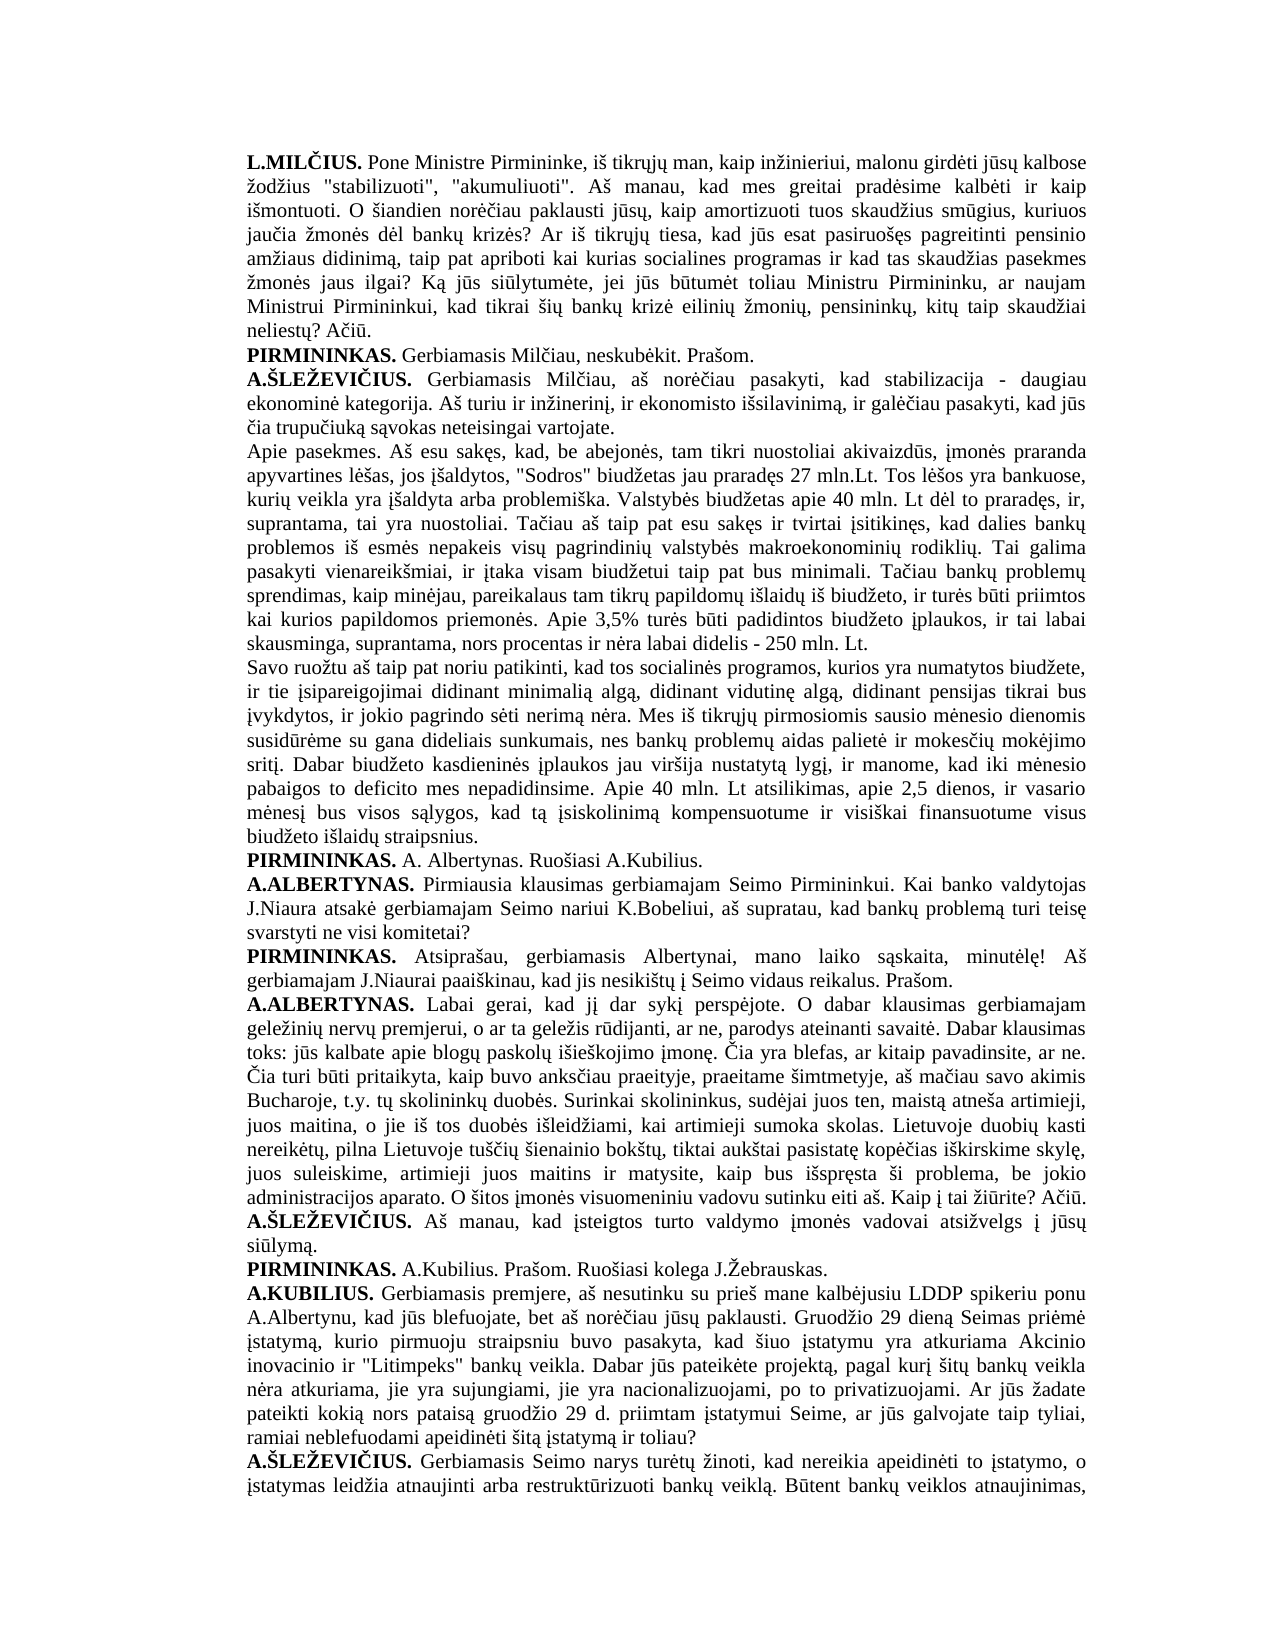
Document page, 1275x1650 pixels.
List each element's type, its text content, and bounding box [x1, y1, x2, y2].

text PIRMININKAS. Gerbiamasis Milčiau, neskubėkit. Prašom. [247, 342, 1087, 367]
text A.ŠLEŽEVIČIUS. Aš manau, kad įsteigtos turto valdymo įmonės vadovai atsižvelgs į jūsų siūlymą. [247, 1209, 1087, 1257]
text Apie pasekmes. Aš esu sakęs, kad, be abejonės, tam tikri nuostoliai akivaizdūs, įmonės praranda apyvartines lėšas, jos įšaldytos, "Sodros" biudžetas jau praradęs 27 mln.Lt. Tos lėšos yra bankuose, kurių veikla yra įšaldyta arba problemiška. Valstybės biudžetas apie 40 mln. Lt dėl to praradęs, ir, suprantama, tai yra nuostoliai. Tačiau aš taip pat esu sakęs ir tvirtai įsitikinęs, kad dalies bankų problemos iš esmės nepakeis visų pagrindinių valstybės makroekonominių rodiklių. Tai galima pasakyti vienareikšmiai, ir įtaka visam biudžetui taip pat bus minimali. Tačiau bankų problemų sprendimas, kaip minėjau, pareikalaus tam tikrų papildomų išlaidų iš biudžeto, ir turės būti priimtos kai kurios papildomos priemonės. Apie 3,5% turės būti padidintos biudžeto įplaukos, ir tai labai skausminga, suprantama, nors procentas ir nėra labai didelis - 250 mln. Lt. [247, 439, 1087, 655]
text PIRMININKAS. A.Kubilius. Prašom. Ruošiasi kolega J.Žebrauskas. [247, 1257, 1087, 1281]
text A.ŠLEŽEVIČIUS. Gerbiamasis Seimo narys turėtų žinoti, kad nereikia apeidinėti to įstatymo, o įstatymas leidžia atnaujinti arba restruktūrizuoti bankų veiklą. Būtent bankų veiklos atnaujinimas, [247, 1449, 1087, 1497]
text A.ALBERTYNAS. Pirmiausia klausimas gerbiamajam Seimo Pirmininkui. Kai banko valdytojas J.Niaura atsakė gerbiamajam Seimo nariui K.Bobeliui, aš supratau, kad bankų problemą turi teisę svarstyti ne visi komitetai? [247, 872, 1087, 944]
text PIRMININKAS. Atsiprašau, gerbiamasis Albertynai, mano laiko sąskaita, minutėlę! Aš gerbiamajam J.Niaurai paaiškinau, kad jis nesikištų į Seimo vidaus reikalus. Prašom. [247, 944, 1087, 992]
text A.KUBILIUS. Gerbiamasis premjere, aš nesutinku su prieš mane kalbėjusiu LDDP spikeriu ponu A.Albertynu, kad jūs blefuojate, bet aš norėčiau jūsų paklausti. Gruodžio 29 dieną Seimas priėmė įstatymą, kurio pirmuoju straipsniu buvo pasakyta, kad šiuo įstatymu yra atkuriama Akcinio inovacinio ir "Litimpeks" bankų veikla. Dabar jūs pateikėte projektą, pagal kurį šitų bankų veikla nėra atkuriama, jie yra sujungiami, jie yra nacionalizuojami, po to privatizuojami. Ar jūs žadate pateikti kokią nors pataisą gruodžio 29 d. priimtam įstatymui Seime, ar jūs galvojate taip tyliai, ramiai neblefuodami apeidinėti šitą įstatymą ir toliau? [247, 1281, 1087, 1449]
text L.MILČIUS. Pone Ministre Pirmininke, iš tikrųjų man, kaip inžinieriui, malonu girdėti jūsų kalbose žodžius "stabilizuoti", "akumuliuoti". Aš manau, kad mes greitai pradėsime kalbėti ir kaip išmontuoti. O šiandien norėčiau paklausti jūsų, kaip amortizuoti tuos skaudžius smūgius, kuriuos jaučia žmonės dėl bankų krizės? Ar iš tikrųjų tiesa, kad jūs esat pasiruošęs pagreitinti pensinio amžiaus didinimą, taip pat apriboti kai kurias socialines programas ir kad tas skaudžias pasekmes žmonės jaus ilgai? Ką jūs siūlytumėte, jei jūs būtumėt toliau Ministru Pirmininku, ar naujam Ministrui Pirmininkui, kad tikrai šių bankų krizė eilinių žmonių, pensininkų, kitų taip skaudžiai neliestų? Ačiū. [247, 150, 1087, 342]
text Savo ruožtu aš taip pat noriu patikinti, kad tos socialinės programos, kurios yra numatytos biudžete, ir tie įsipareigojimai didinant minimalią algą, didinant vidutinę algą, didinant pensijas tikrai bus įvykdytos, ir jokio pagrindo sėti nerimą nėra. Mes iš tikrųjų pirmosiomis sausio mėnesio dienomis susidūrėme su gana dideliais sunkumais, nes bankų problemų aidas palietė ir mokesčių mokėjimo sritį. Dabar biudžeto kasdieninės įplaukos jau viršija nustatytą lygį, ir manome, kad iki mėnesio pabaigos to deficito mes nepadidinsime. Apie 40 mln. Lt atsilikimas, apie 2,5 dienos, ir vasario mėnesį bus visos sąlygos, kad tą įsiskolinimą kompensuotume ir visiškai finansuotume visus biudžeto išlaidų straipsnius. [247, 655, 1087, 848]
text A.ŠLEŽEVIČIUS. Gerbiamasis Milčiau, aš norėčiau pasakyti, kad stabilizacija - daugiau ekonominė kategorija. Aš turiu ir inžinerinį, ir ekonomisto išsilavinimą, ir galėčiau pasakyti, kad jūs čia trupučiuką sąvokas neteisingai vartojate. [247, 367, 1087, 439]
text A.ALBERTYNAS. Labai gerai, kad jį dar sykį perspėjote. O dabar klausimas gerbiamajam geležinių nervų premjerui, o ar ta geležis rūdijanti, ar ne, parodys ateinanti savaitė. Dabar klausimas toks: jūs kalbate apie blogų paskolų išieškojimo įmonę. Čia yra blefas, ar kitaip pavadinsite, ar ne. Čia turi būti pritaikyta, kaip buvo anksčiau praeityje, praeitame šimtmetyje, aš mačiau savo akimis Bucharoje, t.y. tų skolininkų duobės. Surinkai skolininkus, sudėjai juos ten, maistą atneša artimieji, juos maitina, o jie iš tos duobės išleidžiami, kai artimieji sumoka skolas. Lietuvoje duobių kasti nereikėtų, pilna Lietuvoje tuščių šienainio bokštų, tiktai aukštai pasistatę kopėčias iškirskime skylę, juos suleiskime, artimieji juos maitins ir matysite, kaip bus išspręsta ši problema, be jokio administracijos aparato. O šitos įmonės visuomeniniu vadovu sutinku eiti aš. Kaip į tai žiūrite? Ačiū. [247, 992, 1087, 1209]
text PIRMININKAS. A. Albertynas. Ruošiasi A.Kubilius. [247, 848, 1087, 872]
